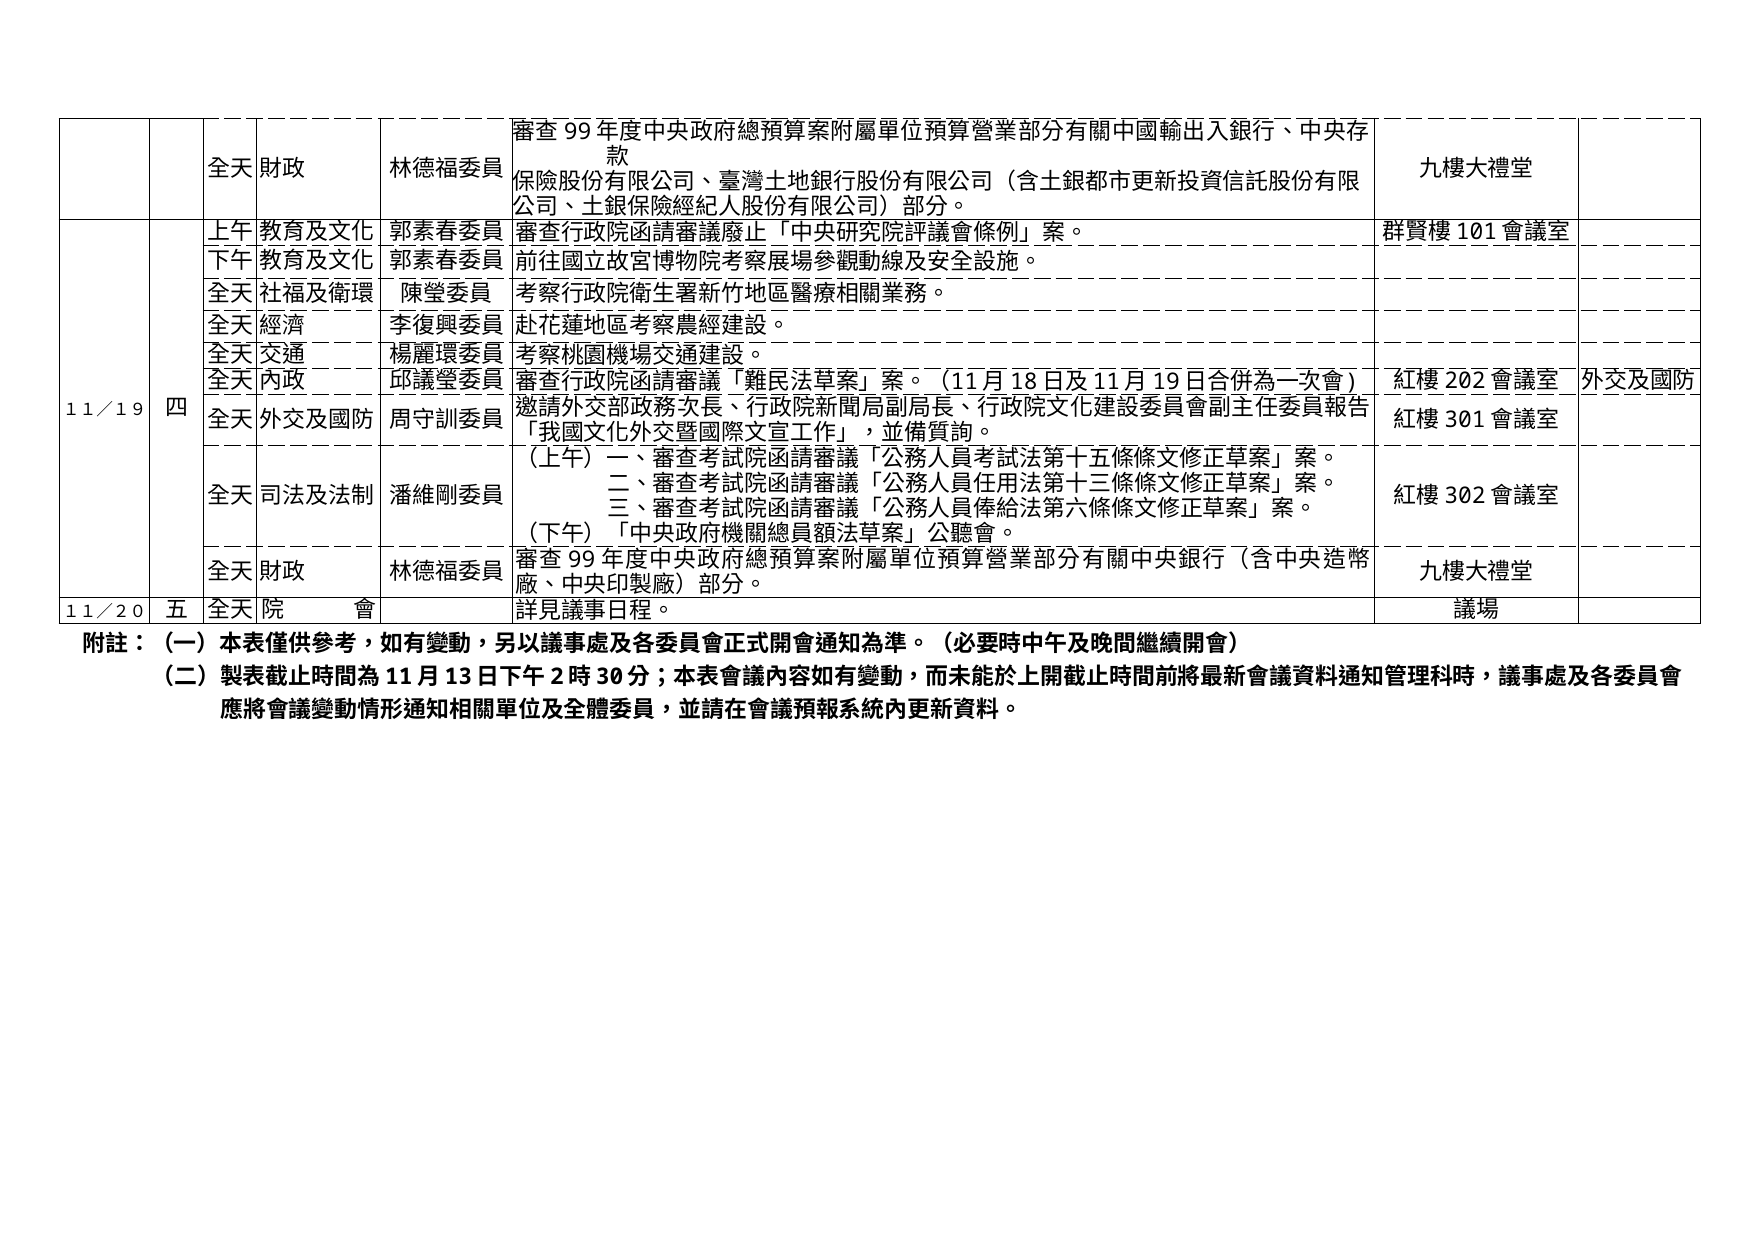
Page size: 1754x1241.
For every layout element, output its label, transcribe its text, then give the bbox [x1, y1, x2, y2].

table_cell 陳瑩委員 [381, 278, 512, 310]
table_cell 紅樓301會議室 [1375, 394, 1578, 445]
table_cell 李復興委員 [381, 310, 512, 342]
table_cell 郭素春委員 [381, 220, 512, 245]
table_cell 下午 [204, 245, 256, 277]
table_cell [1579, 118, 1700, 219]
table_cell 赴花蓮地區考察農經建設。 [513, 310, 1374, 342]
table_cell 議場 [1375, 598, 1578, 623]
table_cell 林德福委員 [381, 546, 512, 597]
table_cell 社福及衛環 [257, 278, 380, 310]
table_cell 全天 [204, 368, 256, 394]
table_cell 全天 [204, 598, 256, 623]
table_cell １１／２０ [60, 598, 149, 623]
table_cell 經濟 [257, 310, 380, 342]
table_cell 教育及文化 [257, 245, 380, 277]
table_cell 院 會 [257, 598, 380, 623]
table_cell [1579, 310, 1700, 342]
table_cell 楊麗環委員 [381, 342, 512, 368]
table_cell [1375, 245, 1578, 277]
table_cell 全天 [204, 310, 256, 342]
table_cell 審查99年度中央政府總預算案附屬單位預算營業部分有關中國輸出入銀行、中央存款 保險股份有限公司、臺灣土地銀行股份有限公司（含土銀都市更新投資信託股份有限 公司、土銀保險經紀人股份有限公司）部分。 [513, 118, 1374, 219]
table_cell [1579, 598, 1700, 623]
table_cell 全天 [204, 118, 256, 219]
table_cell [1375, 342, 1578, 368]
table_cell 司法及法制 [257, 445, 380, 546]
table_cell 全天 [204, 394, 256, 445]
table_cell 外交及國防 [1579, 368, 1700, 394]
table_cell [150, 119, 203, 219]
table_cell 全天 [204, 278, 256, 310]
table_cell 內政 [257, 368, 380, 394]
table_cell 林德福委員 [381, 118, 512, 219]
table_cell [1579, 546, 1700, 597]
table_cell 審查99年度中央政府總預算案附屬單位預算營業部分有關中央銀行（含中央造幣廠、中央印製廠）部分。 [513, 546, 1374, 597]
text 附註：（一）本表僅供參考，如有變動，另以議事處及各委員會正式開會通知為準。（必要時中午及晚間繼續開會） [59, 624, 1695, 658]
table_cell [1579, 220, 1700, 245]
table_cell [1375, 278, 1578, 310]
table_cell 五 [150, 598, 203, 623]
table_cell 審查行政院函請審議「難民法草案」案。（11月18日及11月19日合併為一次會) [513, 368, 1374, 394]
table_cell 群賢樓101會議室 [1375, 220, 1578, 245]
table_cell 邱議瑩委員 [381, 368, 512, 394]
table_cell 全天 [204, 546, 256, 597]
table_cell 郭素春委員 [381, 245, 512, 277]
table_cell [1579, 394, 1700, 445]
table_cell 審查行政院函請審議廢止「中央研究院評議會條例」案。 [513, 220, 1374, 245]
table_cell 詳見議事日程。 [513, 598, 1374, 623]
table_cell 九樓大禮堂 [1375, 546, 1578, 597]
table_cell [381, 598, 512, 623]
table_cell 考察桃園機場交通建設。 [513, 342, 1374, 368]
table_cell 外交及國防 [257, 394, 380, 445]
table_cell 全天 [204, 342, 256, 368]
table_cell 上午 [204, 220, 256, 245]
table_cell [60, 119, 149, 219]
table_cell [1579, 278, 1700, 310]
table_cell 教育及文化 [257, 220, 380, 245]
table_cell 全天 [204, 445, 256, 546]
table_cell （上午）一、審查考試院函請審議「公務人員考試法第十五條條文修正草案」案。 二、審查考試院函請審議「公務人員任用法第十三條條文修正草案」案。 三、審查考試院函請審議「公務人員俸給法第六條條文修正草案」案。 （下午）「中央政府機關總員額法草案」公聽會。 [513, 445, 1374, 546]
table_cell 邀請外交部政務次長、行政院新聞局副局長、行政院文化建設委員會副主任委員報告「我國文化外交暨國際文宣工作」，並備質詢。 [513, 394, 1374, 445]
table_cell 財政 [257, 118, 380, 219]
table_cell 紅樓202會議室 [1375, 368, 1578, 394]
table_cell [1579, 245, 1700, 277]
table_cell 財政 [257, 546, 380, 597]
table_cell 周守訓委員 [381, 394, 512, 445]
table_cell 考察行政院衛生署新竹地區醫療相關業務。 [513, 278, 1374, 310]
table_cell １１／１９ [60, 220, 149, 597]
table_cell [1579, 445, 1700, 546]
table_cell [1375, 310, 1578, 342]
text （二）製表截止時間為11月13日下午2時30分；本表會議內容如有變動，而未能於上開截止時間前將最新會議資料通知管理科時，議事處及各委員會應將會議變動情形通知相關單位及全體委員，並請在會議預報系統內更新資料。 [151, 658, 1695, 724]
table_cell 四 [150, 220, 203, 597]
table_cell 交通 [257, 342, 380, 368]
table_cell 紅樓302會議室 [1375, 445, 1578, 546]
table_cell 九樓大禮堂 [1375, 118, 1578, 219]
table_cell 前往國立故宮博物院考察展場參觀動線及安全設施。 [513, 245, 1374, 277]
table_cell [1579, 342, 1700, 368]
table_cell 潘維剛委員 [381, 445, 512, 546]
